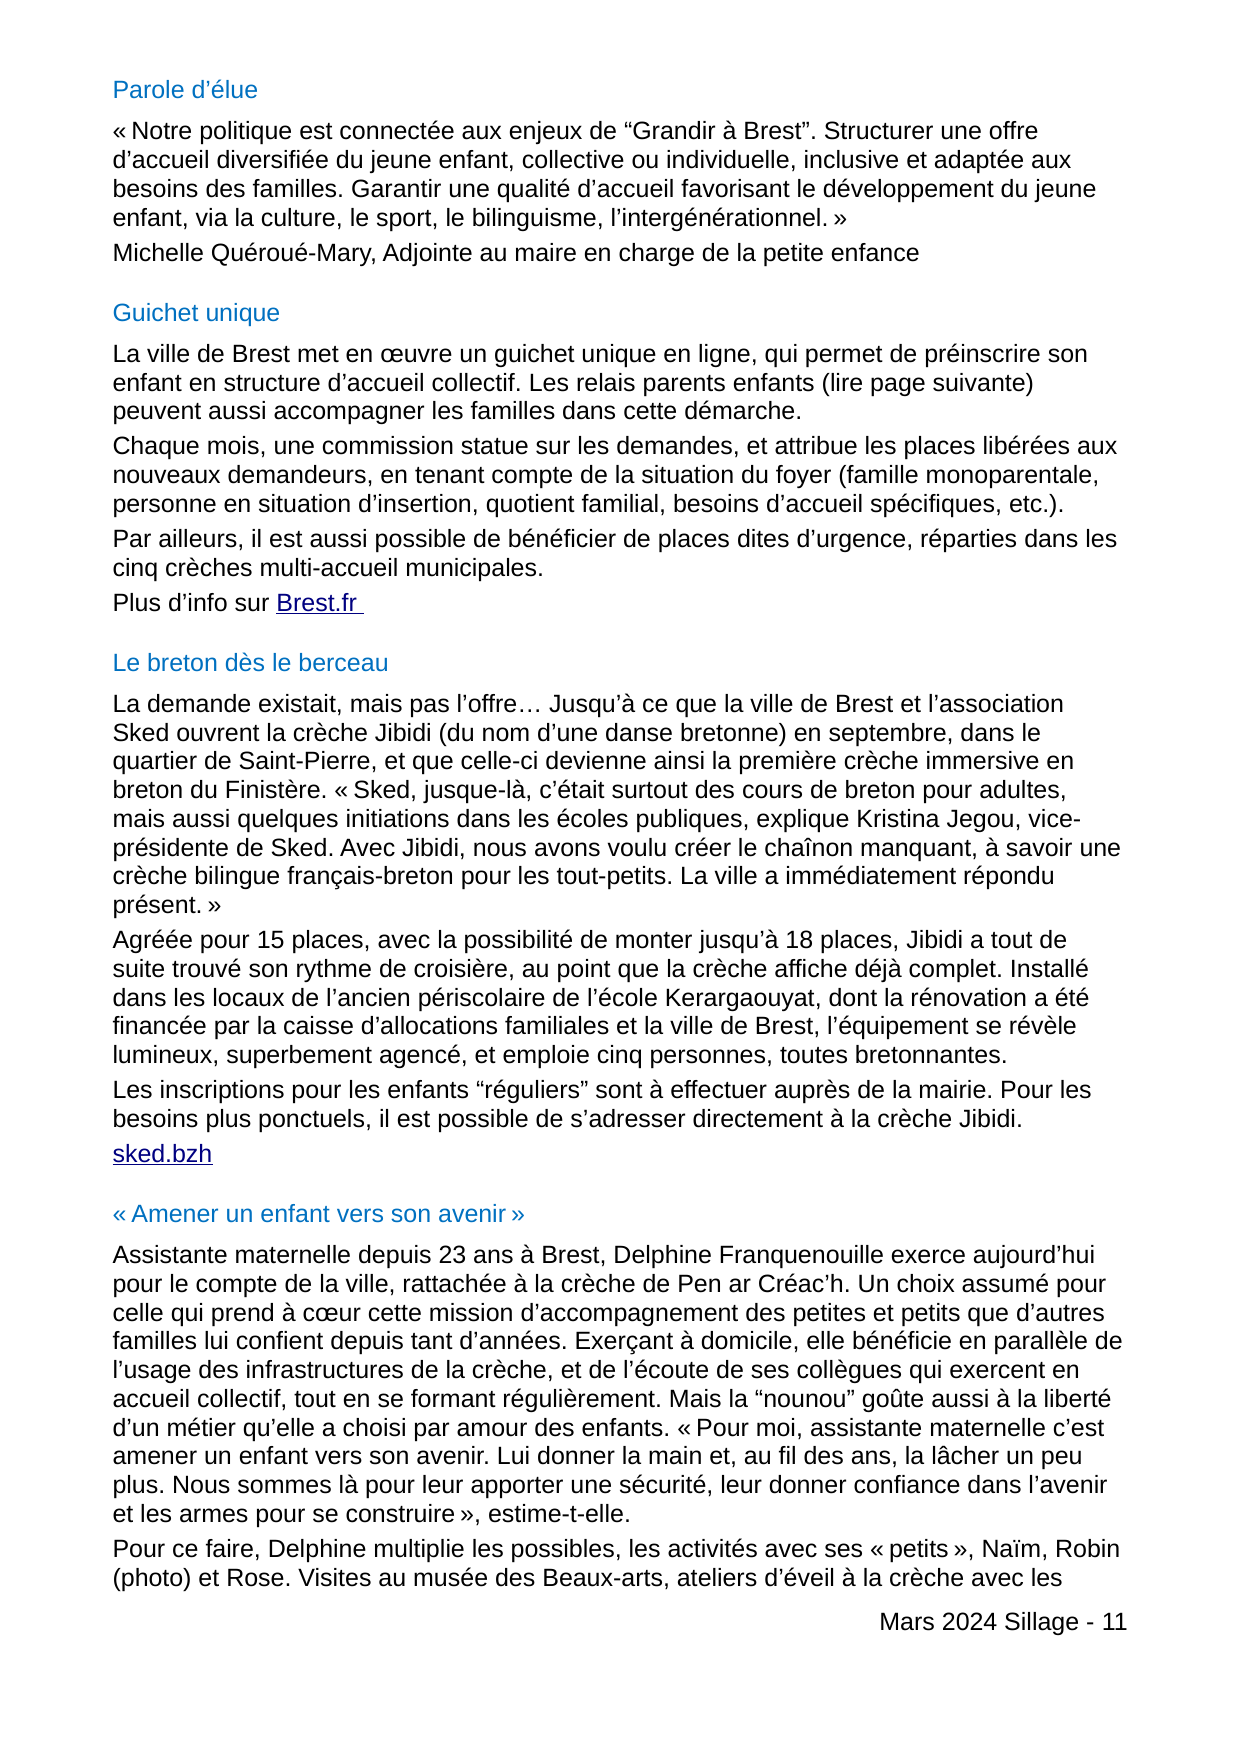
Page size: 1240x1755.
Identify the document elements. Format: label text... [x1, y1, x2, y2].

subtitle Parole d’élue [112, 75, 1127, 104]
text La demande existait, mais pas l’offre… Jusqu’à ce que la ville de Brest et l’association Sked ouvrent la crèche Jibidi (du nom d’une danse bretonne) en septembre, dans le quartier de Saint-Pierre, et que celle-ci devienne ainsi la première crèche immersive en breton du Finistère. « Sked, jusque-là, c’était surtout des cours de breton pour adultes, mais aussi quelques initiations dans les écoles publiques, explique Kristina Jegou, vice-présidente de Sked. Avec Jibidi, nous avons voulu créer le chaînon manquant, à savoir une crèche bilingue français-breton pour les tout-petits. La ville a immédiatement répondu présent. » [112, 689, 1127, 919]
text sked.bzh [112, 1139, 1127, 1167]
text Plus d’info sur Brest.fr [112, 587, 1127, 616]
text Chaque mois, une commission statue sur les demandes, et attribue les places libérées aux nouveaux demandeurs, en tenant compte de la situation du foyer (famille monoparentale, personne en situation d’insertion, quotient familial, besoins d’accueil spécifiques, etc.). [112, 431, 1127, 517]
subtitle Le breton dès le berceau [112, 647, 1127, 676]
text Agréée pour 15 places, avec la possibilité de monter jusqu’à 18 places, Jibidi a tout de suite trouvé son rythme de croisière, au point que la crèche affiche déjà complet. Installé dans les locaux de l’ancien périscolaire de l’école Kerargaouyat, dont la rénovation a été financée par la caisse d’allocations familiales et la ville de Brest, l’équipement se révèle lumineux, superbement agencé, et emploie cinq personnes, toutes bretonnantes. [112, 925, 1127, 1069]
subtitle « Amener un enfant vers son avenir » [112, 1199, 1127, 1227]
text « Notre politique est connectée aux enjeux de “Grandir à Brest”. Structurer une offre d’accueil diversifiée du jeune enfant, collective ou individuelle, inclusive et adaptée aux besoins des familles. Garantir une qualité d’accueil favorisant le développement du jeune enfant, via la culture, le sport, le bilinguisme, l’intergénérationnel. » [112, 116, 1127, 231]
text Pour ce faire, Delphine multiplie les possibles, les activités avec ses « petits », Naïm, Robin (photo) et Rose. Visites au musée des Beaux-arts, ateliers d’éveil à la crèche avec les [112, 1534, 1127, 1591]
text Michelle Quéroué-Mary, Adjointe au maire en charge de la petite enfance [112, 237, 1127, 266]
text Assistante maternelle depuis 23 ans à Brest, Delphine Franquenouille exerce aujourd’hui pour le compte de la ville, rattachée à la crèche de Pen ar Créac’h. Un choix assumé pour celle qui prend à cœur cette mission d’accompagnement des petites et petits que d’autres familles lui confient depuis tant d’années. Exerçant à domicile, elle bénéficie en parallèle de l’usage des infrastructures de la crèche, et de l’écoute de ses collègues qui exercent en accueil collectif, tout en se formant régulièrement. Mais la “nounou” goûte aussi à la liberté d’un métier qu’elle a choisi par amour des enfants. « Pour moi, assistante maternelle c’est amener un enfant vers son avenir. Lui donner la main et, au fil des ans, la lâcher un peu plus. Nous sommes là pour leur apporter une sécurité, leur donner confiance dans l’avenir et les armes pour se construire », estime-t-elle. [112, 1240, 1127, 1527]
text La ville de Brest met en œuvre un guichet unique en ligne, qui permet de préinscrire son enfant en structure d’accueil collectif. Les relais parents enfants (lire page suivante) peuvent aussi accompagner les familles dans cette démarche. [112, 339, 1127, 425]
text Les inscriptions pour les enfants “réguliers” sont à effectuer auprès de la mairie. Pour les besoins plus ponctuels, il est possible de s’adresser directement à la crèche Jibidi. [112, 1075, 1127, 1132]
text Par ailleurs, il est aussi possible de bénéficier de places dites d’urgence, réparties dans les cinq crèches multi-accueil municipales. [112, 524, 1127, 581]
subtitle Guichet unique [112, 297, 1127, 326]
